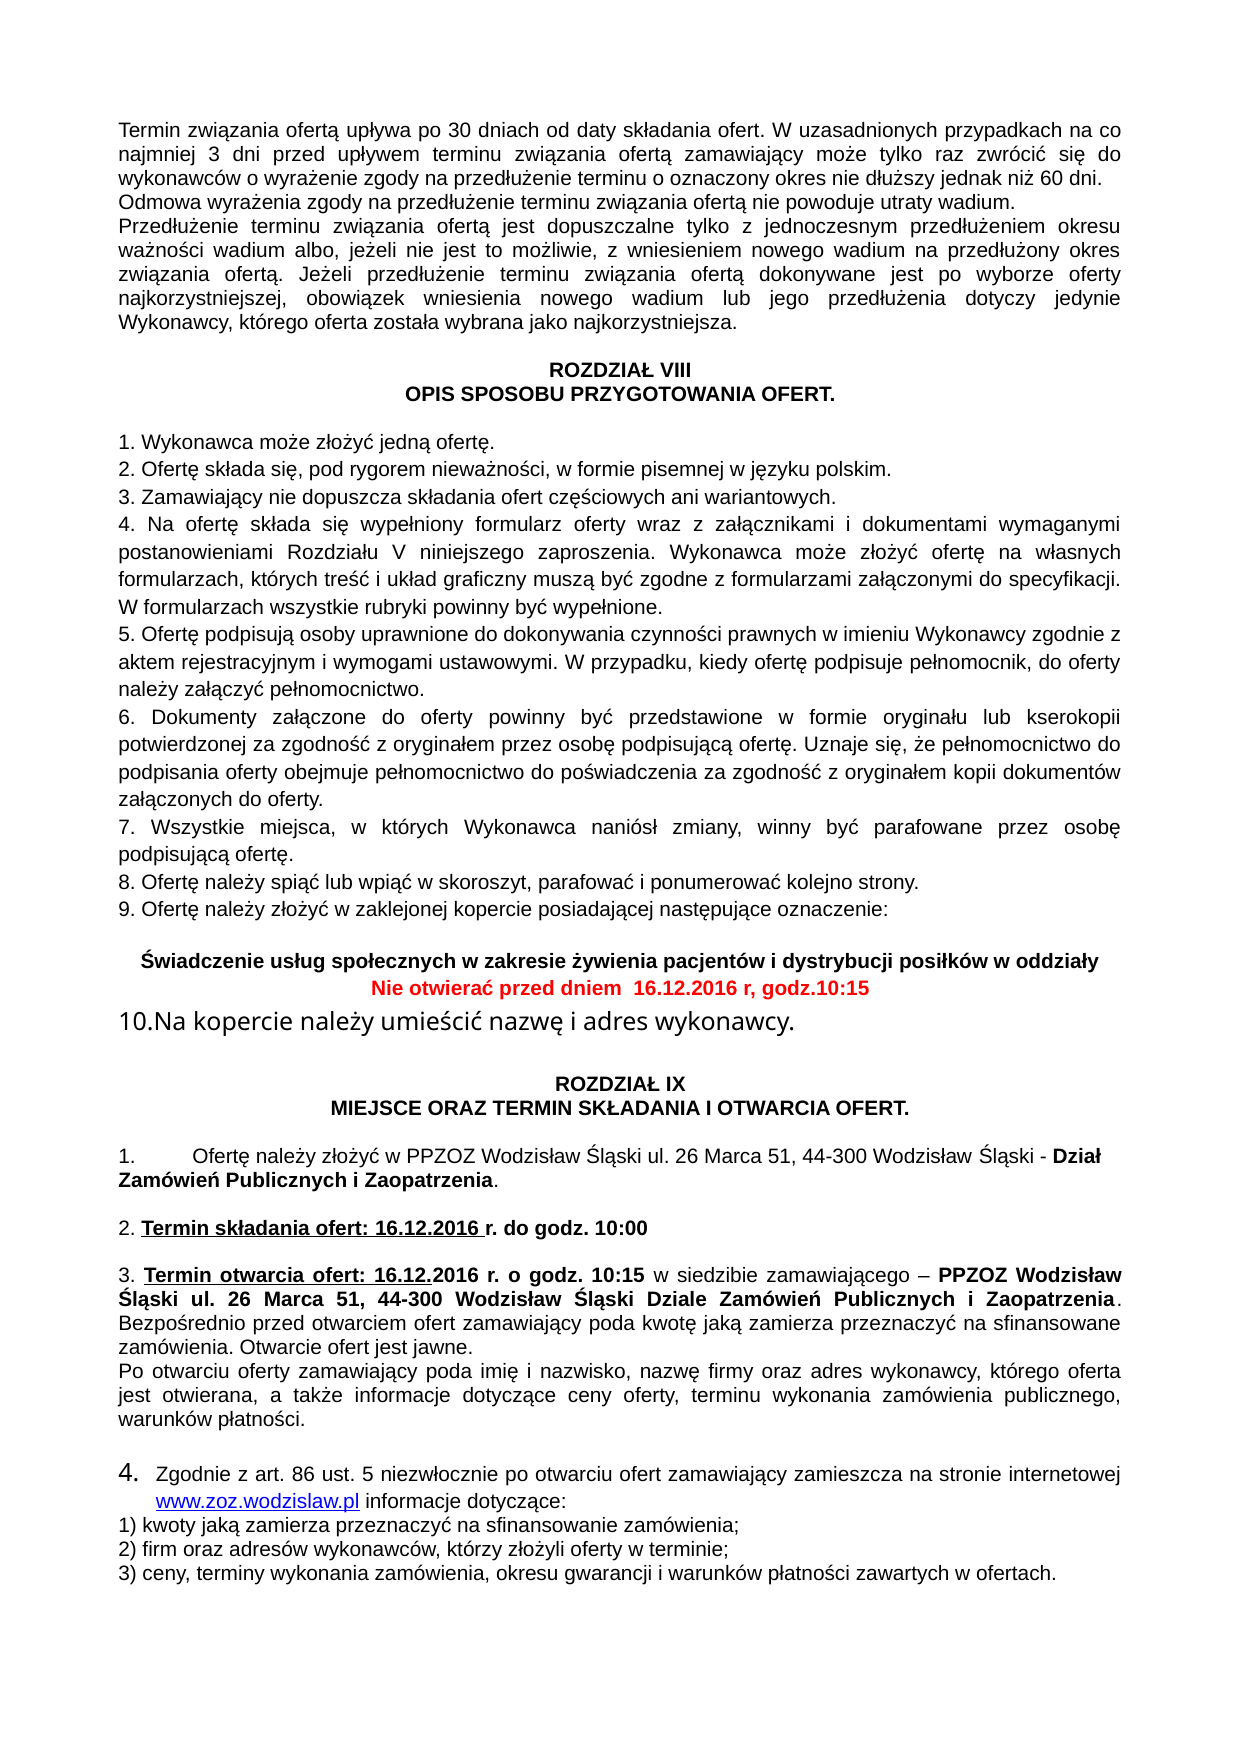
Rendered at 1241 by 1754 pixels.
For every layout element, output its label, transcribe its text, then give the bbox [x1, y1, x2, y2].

text Nie otwierać przed dniem 16.12.2016 r, godz.10:15 [118, 976, 1122, 1000]
text 10.Na kopercie należy umieścić nazwę i adres wykonawcy. [118, 1003, 1122, 1038]
text 3. Termin otwarcia ofert: 16.12.2016 r. o godz. 10:15 w siedzibie zamawiającego – PPZOZ Wodzisław Śląski ul. 26 Marca 51, 44-300 Wodzisław Śląski Dziale Zamówień Publicznych i Zaopatrzenia. Bezpośrednio przed otwarciem ofert zamawiający poda kwotę jaką zamierza przeznaczyć na sfinansowane zamówienia. Otwarcie ofert jest jawne. [118, 1263, 1122, 1359]
text 3) ceny, terminy wykonania zamówienia, okresu gwarancji i warunków płatności zawartych w ofertach. [118, 1561, 1122, 1585]
text 2. Ofertę składa się, pod rygorem nieważności, w formie pisemnej w języku polskim. [118, 457, 1122, 481]
text Odmowa wyrażenia zgody na przedłużenie terminu związania ofertą nie powoduje utraty wadium. [118, 190, 1122, 214]
text 7. Wszystkie miejsca, w których Wykonawca naniósł zmiany, winny być parafowane przez osobę podpisującą ofertę. [118, 814, 1122, 866]
text 2. Termin składania ofert: 16.12.2016 r. do godz. 10:00 [118, 1215, 1122, 1239]
text 8. Ofertę należy spiąć lub wpiąć w skoroszyt, parafować i ponumerować kolejno strony. [118, 869, 1122, 893]
text 4. Na ofertę składa się wypełniony formularz oferty wraz z załącznikami i dokumentami wymaganymi postanowieniami Rozdziału V niniejszego zaproszenia. Wykonawca może złożyć ofertę na własnych formularzach, których treść i układ graficzny muszą być zgodne z formularzami załączonymi do specyfikacji. W formularzach wszystkie rubryki powinny być wypełnione. [118, 512, 1122, 618]
text Przedłużenie terminu związania ofertą jest dopuszczalne tylko z jednoczesnym przedłużeniem okresu ważności wadium albo, jeżeli nie jest to możliwie, z wniesieniem nowego wadium na przedłużony okres związania ofertą. Jeżeli przedłużenie terminu związania ofertą dokonywane jest po wyborze oferty najkorzystniejszej, obowiązek wniesienia nowego wadium lub jego przedłużenia dotyczy jedynie Wykonawcy, którego oferta została wybrana jako najkorzystniejsza. [118, 214, 1122, 334]
text 3. Zamawiający nie dopuszcza składania ofert częściowych ani wariantowych. [118, 484, 1122, 508]
text 9. Ofertę należy złożyć w zaklejonej kopercie posiadającej następujące oznaczenie: [118, 897, 1122, 921]
text ROZDZIAŁ VIII [118, 358, 1122, 382]
text OPIS SPOSOBU PRZYGOTOWANIA OFERT. [118, 382, 1122, 406]
text 6. Dokumenty załączone do oferty powinny być przedstawione w formie oryginału lub kserokopii potwierdzonej za zgodność z oryginałem przez osobę podpisującą ofertę. Uznaje się, że pełnomocnictwo do podpisania oferty obejmuje pełnomocnictwo do poświadczenia za zgodność z oryginałem kopii dokumentów załączonych do oferty. [118, 704, 1122, 811]
text 1. Ofertę należy złożyć w PPZOZ Wodzisław Śląski ul. 26 Marca 51, 44-300 Wodzisław Śląski - Dział Zamówień Publicznych i Zaopatrzenia. [118, 1143, 1122, 1191]
text 5. Ofertę podpisują osoby uprawnione do dokonywania czynności prawnych w imieniu Wykonawcy zgodnie z aktem rejestracyjnym i wymogami ustawowymi. W przypadku, kiedy ofertę podpisuje pełnomocnik, do oferty należy załączyć pełnomocnictwo. [118, 622, 1122, 701]
text ROZDZIAŁ IX [118, 1072, 1122, 1096]
text Świadczenie usług społecznych w zakresie żywienia pacjentów i dystrybucji posiłków w oddziały [118, 948, 1122, 972]
text 1. Wykonawca może złożyć jedną ofertę. [118, 429, 1122, 453]
text MIEJSCE ORAZ TERMIN SKŁADANIA I OTWARCIA OFERT. [118, 1096, 1122, 1119]
text 1) kwoty jaką zamierza przeznaczyć na sfinansowanie zamówienia; [118, 1513, 1122, 1537]
text Po otwarciu oferty zamawiający poda imię i nazwisko, nazwę firmy oraz adres wykonawcy, którego oferta jest otwierana, a także informacje dotyczące ceny oferty, terminu wykonania zamówienia publicznego, warunków płatności. [118, 1359, 1122, 1431]
text 2) firm oraz adresów wykonawców, którzy złożyli oferty w terminie; [118, 1537, 1122, 1561]
text Termin związania ofertą upływa po 30 dniach od daty składania ofert. W uzasadnionych przypadkach na co najmniej 3 dni przed upływem terminu związania ofertą zamawiający może tylko raz zwrócić się do wykonawców o wyrażenie zgody na przedłużenie terminu o oznaczony okres nie dłuższy jednak niż 60 dni. [118, 118, 1122, 190]
list Zgodnie z art. 86 ust. 5 niezwłocznie po otwarciu ofert zamawiający zamieszcza na stronie internetowej www.zoz.wodzislaw.pl informacje dotyczące: [118, 1455, 1122, 1513]
